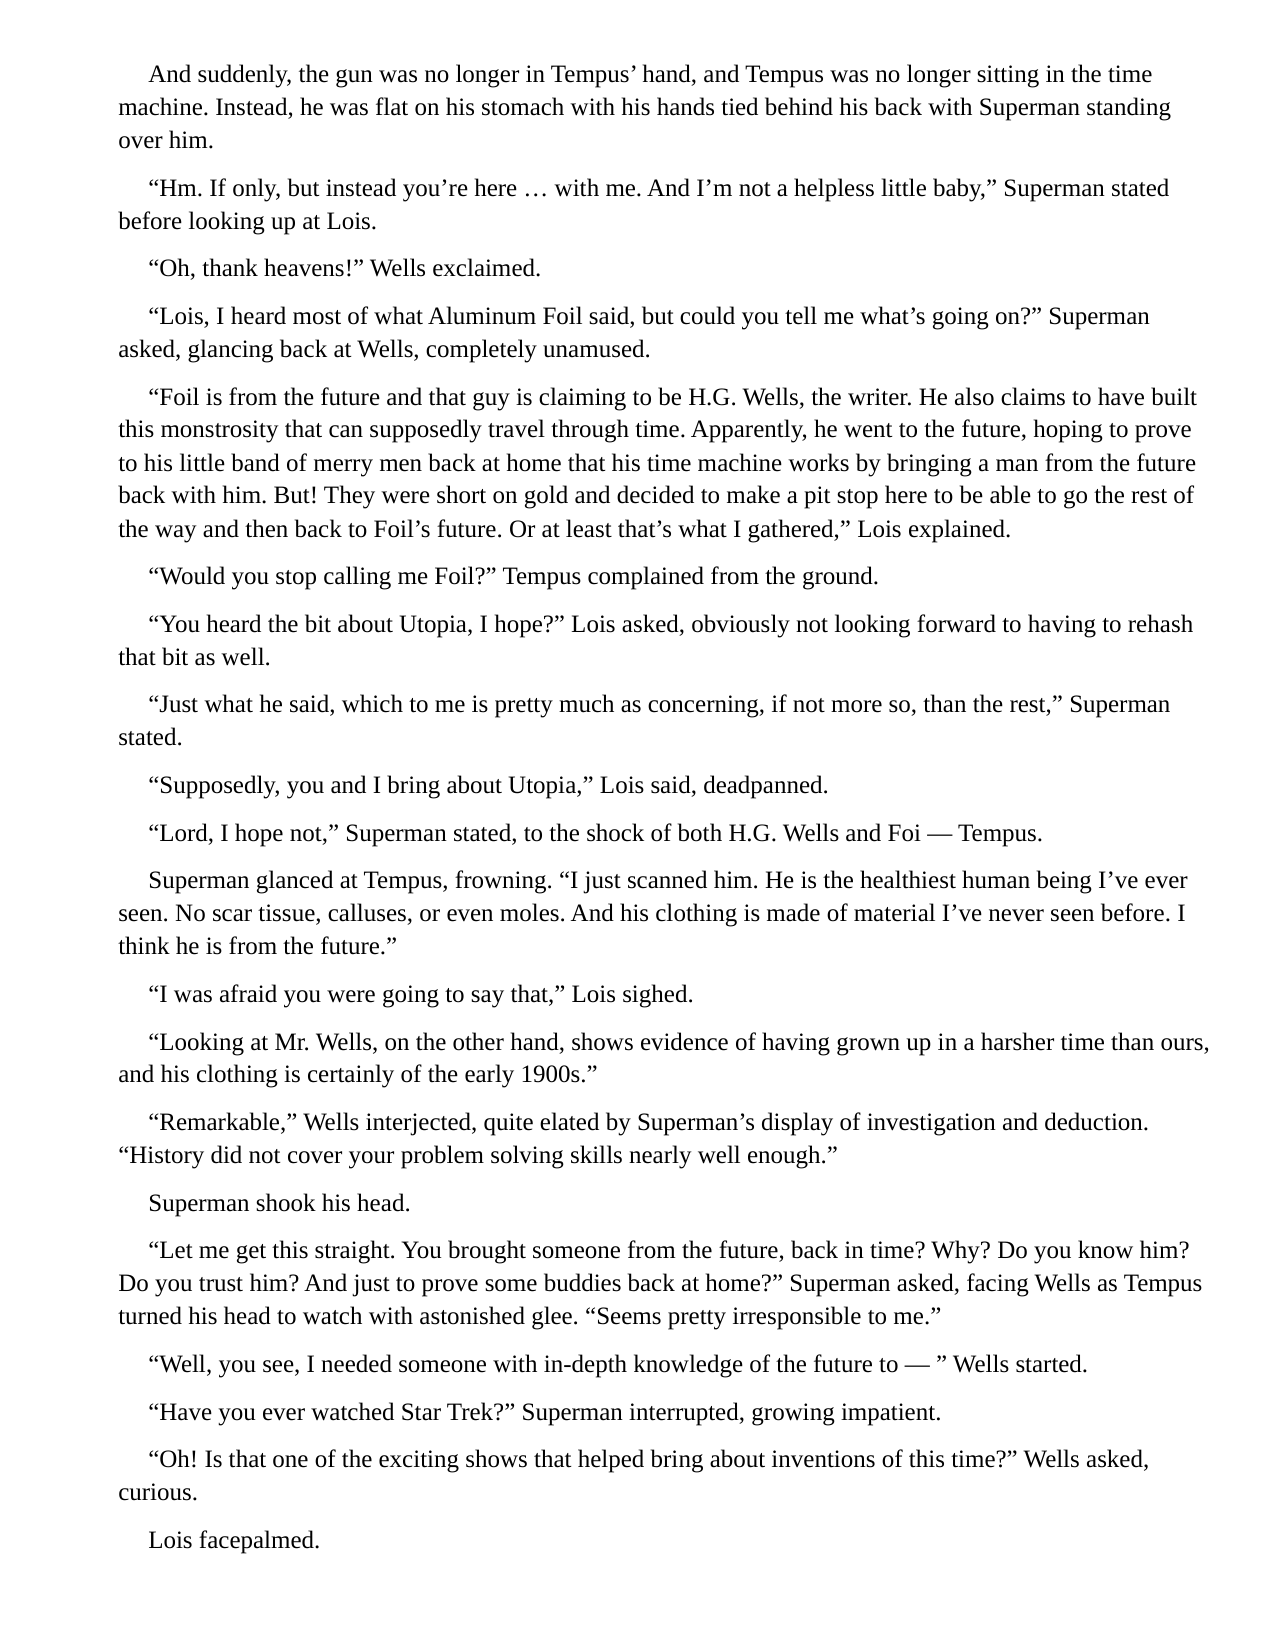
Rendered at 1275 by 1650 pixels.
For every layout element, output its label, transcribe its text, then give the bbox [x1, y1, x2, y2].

text “You heard the bit about Utopia, I hope?” Lois asked, obviously not looking forward to having to rehash that bit as well. [118, 609, 1216, 671]
text “Oh! Is that one of the exciting shows that helped bring about inventions of this time?” Wells asked, curious. [118, 1444, 1216, 1506]
text “Oh, thank heavens!” Wells exclaimed. [118, 253, 1216, 282]
text Lois facepalmed. [118, 1525, 1216, 1554]
text “Let me get this straight. You brought someone from the future, back in time? Why? Do you know him? Do you trust him? And just to prove some buddies back at home?” Superman asked, facing Wells as Tempus turned his head to watch with astonished glee. “Seems pretty irresponsible to me.” [118, 1235, 1216, 1330]
text “Just what he said, which to me is pretty much as concerning, if not more so, than the rest,” Superman stated. [118, 689, 1216, 751]
text “Hm. If only, but instead you’re here … with me. And I’m not a helpless little baby,” Superman stated before looking up at Lois. [118, 173, 1216, 234]
text “Supposedly, you and I bring about Utopia,” Lois said, deadpanned. [118, 770, 1216, 799]
text “Would you stop calling me Foil?” Tempus complained from the ground. [118, 561, 1216, 590]
text “Foil is from the future and that guy is claiming to be H.G. Wells, the writer. He also claims to have built this monstrosity that can supposedly travel through time. Apparently, he went to the future, hoping to prove to his little band of merry men back at home that his time machine works by bringing a man from the future back with him. But! They were short on gold and decided to make a pit stop here to be able to go the rest of the way and then back to Foil’s future. Or at least that’s what I gathered,” Lois explained. [118, 382, 1216, 542]
text And suddenly, the gun was no longer in Tempus’ hand, and Tempus was no longer sitting in the time machine. Instead, he was flat on his stomach with his hands tied behind his back with Superman standing over him. [118, 59, 1216, 154]
text “Well, you see, I needed someone with in-depth knowledge of the future to — ” Wells started. [118, 1349, 1216, 1378]
text Superman glanced at Tempus, frowning. “I just scanned him. He is the healthiest human being I’ve ever seen. No scar tissue, calluses, or even moles. And his clothing is made of material I’ve never seen before. I think he is from the future.” [118, 865, 1216, 960]
text “I was afraid you were going to say that,” Lois sighed. [118, 979, 1216, 1008]
text “Looking at Mr. Wells, on the other hand, shows evidence of having grown up in a harsher time than ours, and his clothing is certainly of the early 1900s.” [118, 1027, 1216, 1088]
text “Lois, I heard most of what Aluminum Foil said, but could you tell me what’s going on?” Superman asked, glancing back at Wells, completely unamused. [118, 301, 1216, 363]
text “Remarkable,” Wells interjected, quite elated by Superman’s display of investigation and deduction. “History did not cover your problem solving skills nearly well enough.” [118, 1107, 1216, 1169]
text Superman shook his head. [118, 1188, 1216, 1217]
text “Lord, I hope not,” Superman stated, to the shock of both H.G. Wells and Foi — Tempus. [118, 818, 1216, 846]
text “Have you ever watched Star Trek?” Superman interrupted, growing impatient. [118, 1397, 1216, 1425]
